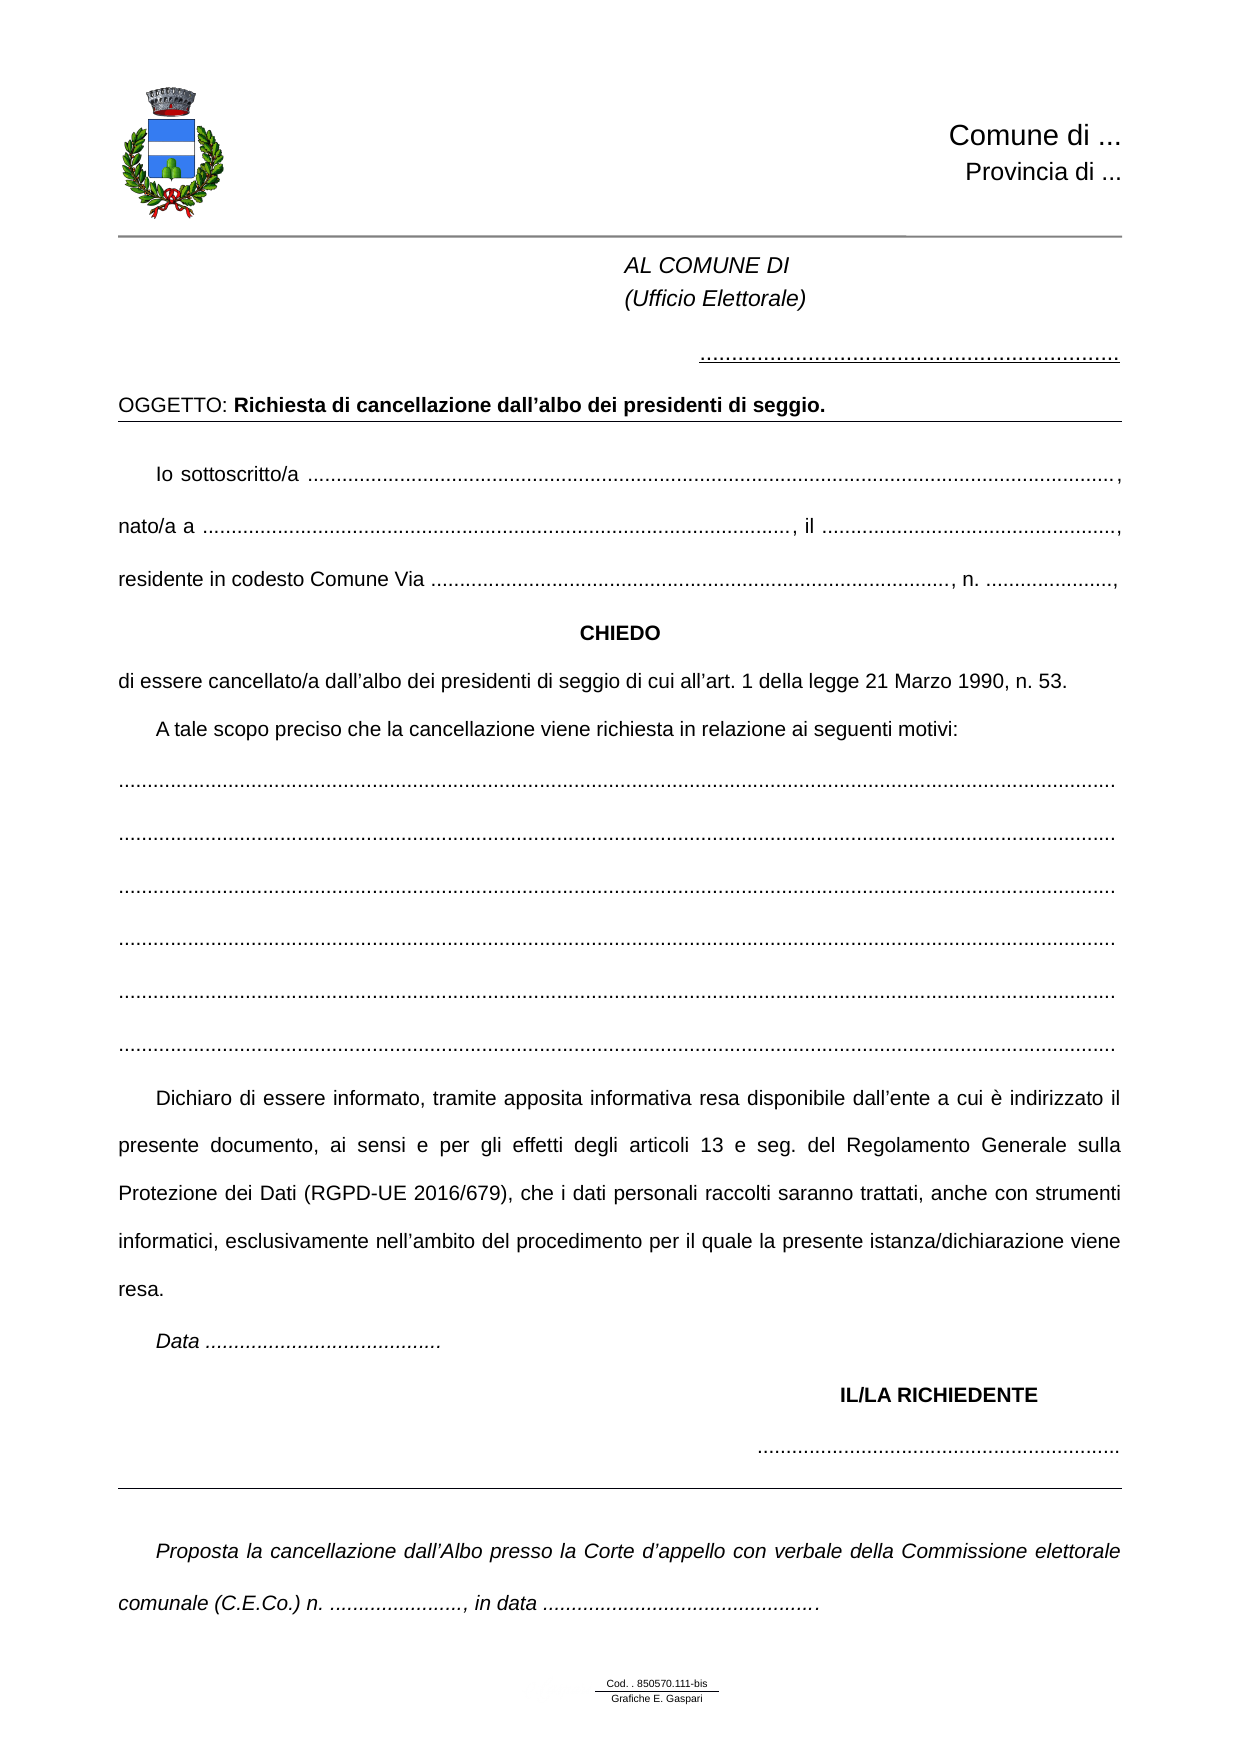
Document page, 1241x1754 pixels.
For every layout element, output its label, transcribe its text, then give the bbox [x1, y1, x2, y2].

text Io sottoscritto/a ............................................................................................................................................, nato/a a ......................................................................................................, il ..................................................., residente in codesto Comune Via .........................................................................................., n. ......................, [118, 458, 1122, 592]
subtitle IL/LA RICHIEDENTE [756, 1382, 1122, 1406]
text (Ufficio Elettorale) [624, 285, 1122, 311]
text Proposta la cancellazione dall’Albo presso la Corte d’appello con verbale della Commissione elettorale comunale (C.E.Co.) n. ......................., in data ................................................ [118, 1536, 1122, 1616]
text ............................................................................................................................................................................. ............................................................................................................................................................................. ............................................................................................................................................................................. ............................................................................................................................................................................. ............................................................................................................................................................................. ............................................................................................................................................................................. [118, 764, 1122, 1057]
picture [122, 87, 224, 219]
subtitle AL COMUNE DI [624, 252, 1122, 278]
text Comune di ... [224, 118, 1122, 152]
text Data ......................................... [118, 1325, 1122, 1354]
text Provincia di ... [224, 157, 1122, 185]
text di essere cancellato/a dall’albo dei presidenti di seggio di cui all’art. 1 della legge 21 Marzo 1990, n. 53. [118, 668, 1122, 692]
subtitle CHIEDO [118, 621, 1122, 644]
text ............................................................... [756, 1430, 1122, 1459]
text OGGETTO: Richiesta di cancellazione dall’albo dei presidenti di seggio. [118, 393, 1122, 421]
text .................................................................. [624, 337, 1122, 366]
text A tale scopo preciso che la cancellazione viene richiesta in relazione ai seguenti motivi: [118, 716, 1122, 740]
text Dichiaro di essere informato, tramite apposita informativa resa disponibile dall’ente a cui è indirizzato il presente documento, ai sensi e per gli effetti degli articoli 13 e seg. del Regolamento Generale sulla Protezione dei Dati (RGPD-UE 2016/679), che i dati personali raccolti saranno trattati, anche con strumenti informatici, esclusivamente nell’ambito del procedimento per il quale la presente istanza/dichiarazione viene resa. [118, 1085, 1122, 1301]
